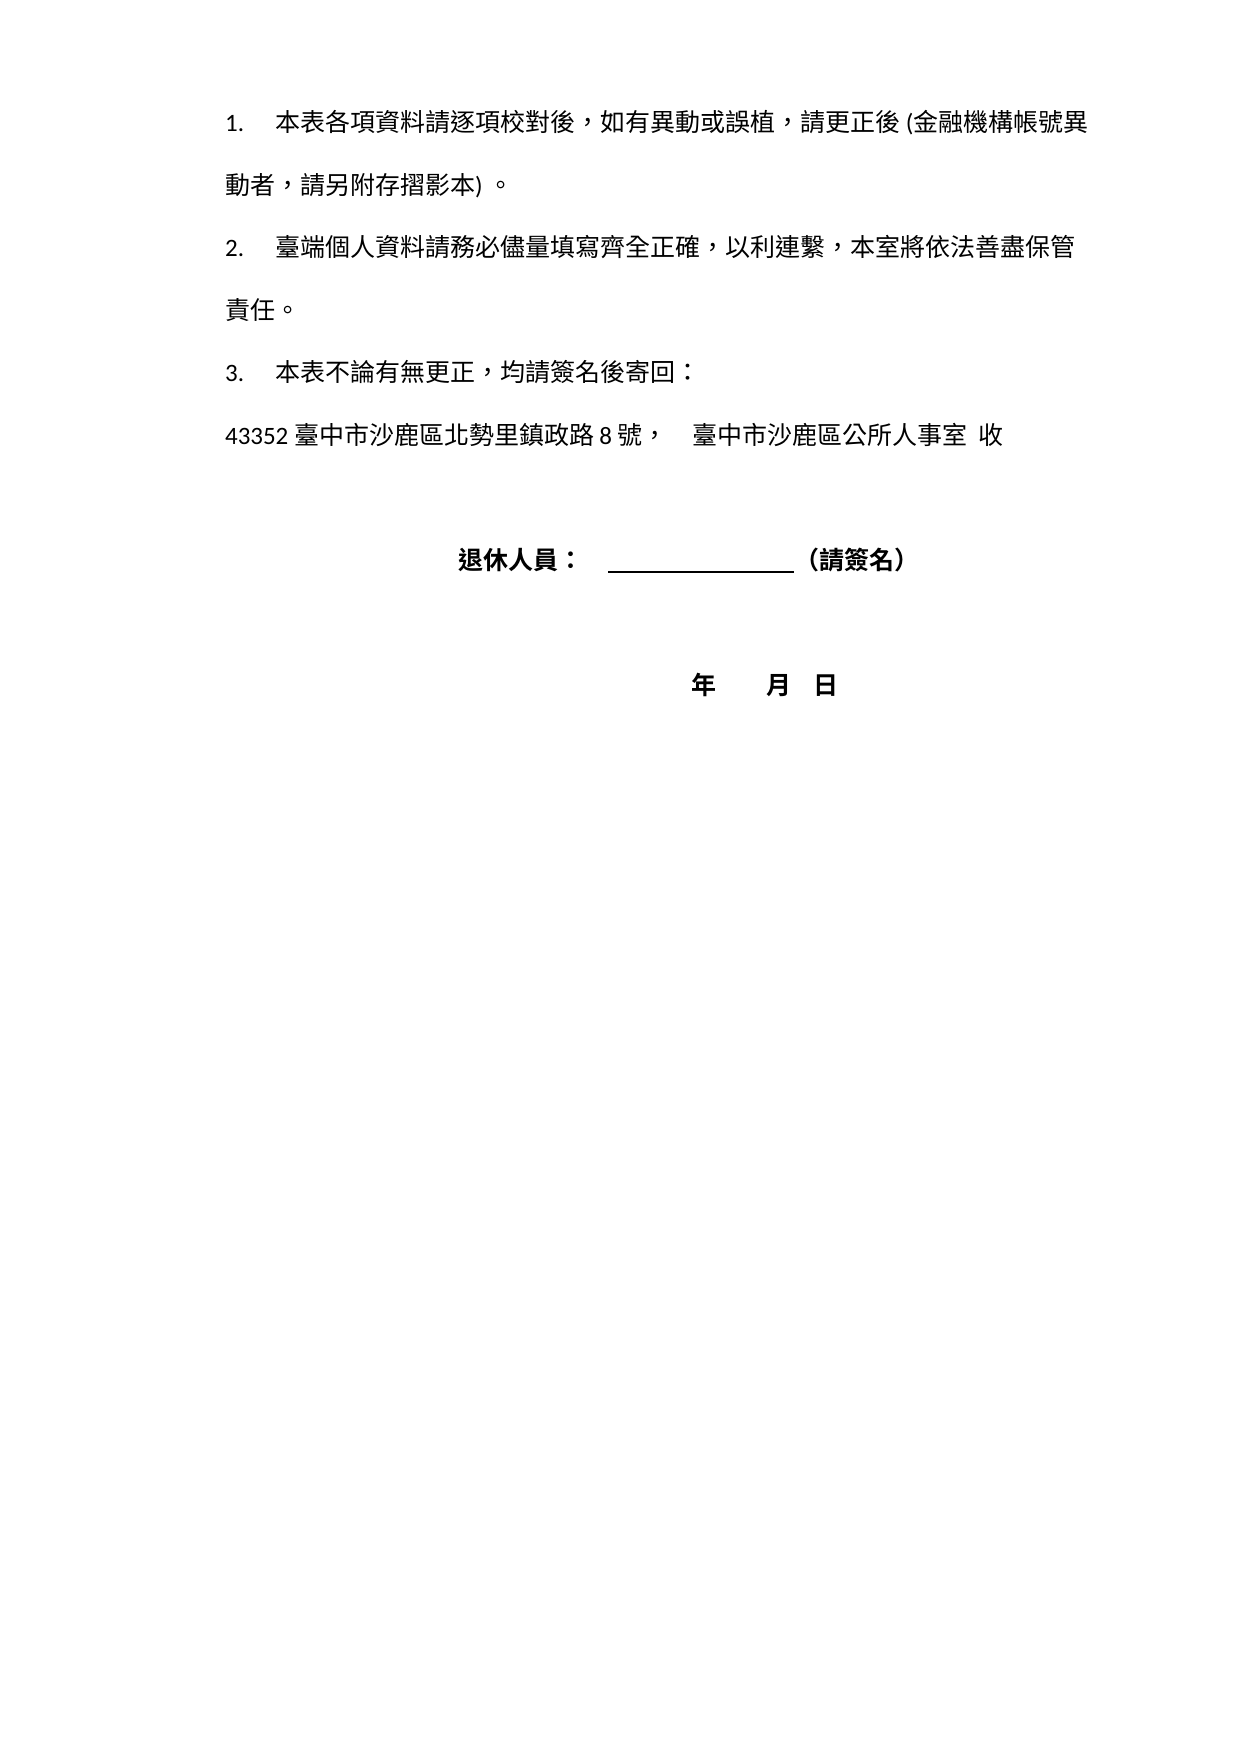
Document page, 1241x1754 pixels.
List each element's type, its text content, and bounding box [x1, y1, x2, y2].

text 年 月 日 [187, 642, 1093, 704]
list 臺端個人資料請務必儘量填寫齊全正確，以利連繫，本室將依法善盡保管責任。 [225, 204, 1093, 329]
text 43352 臺中市沙鹿區北勢里鎮政路8號， 臺中市沙鹿區公所人事室 收 [187, 392, 1093, 454]
list 本表不論有無更正，均請簽名後寄回： [225, 329, 1093, 392]
text 退休人員： （請簽名） [187, 517, 1093, 579]
list 本表各項資料請逐項校對後，如有異動或誤植，請更正後 (金融機構帳號異動者，請另附存摺影本) 。 [225, 79, 1093, 204]
